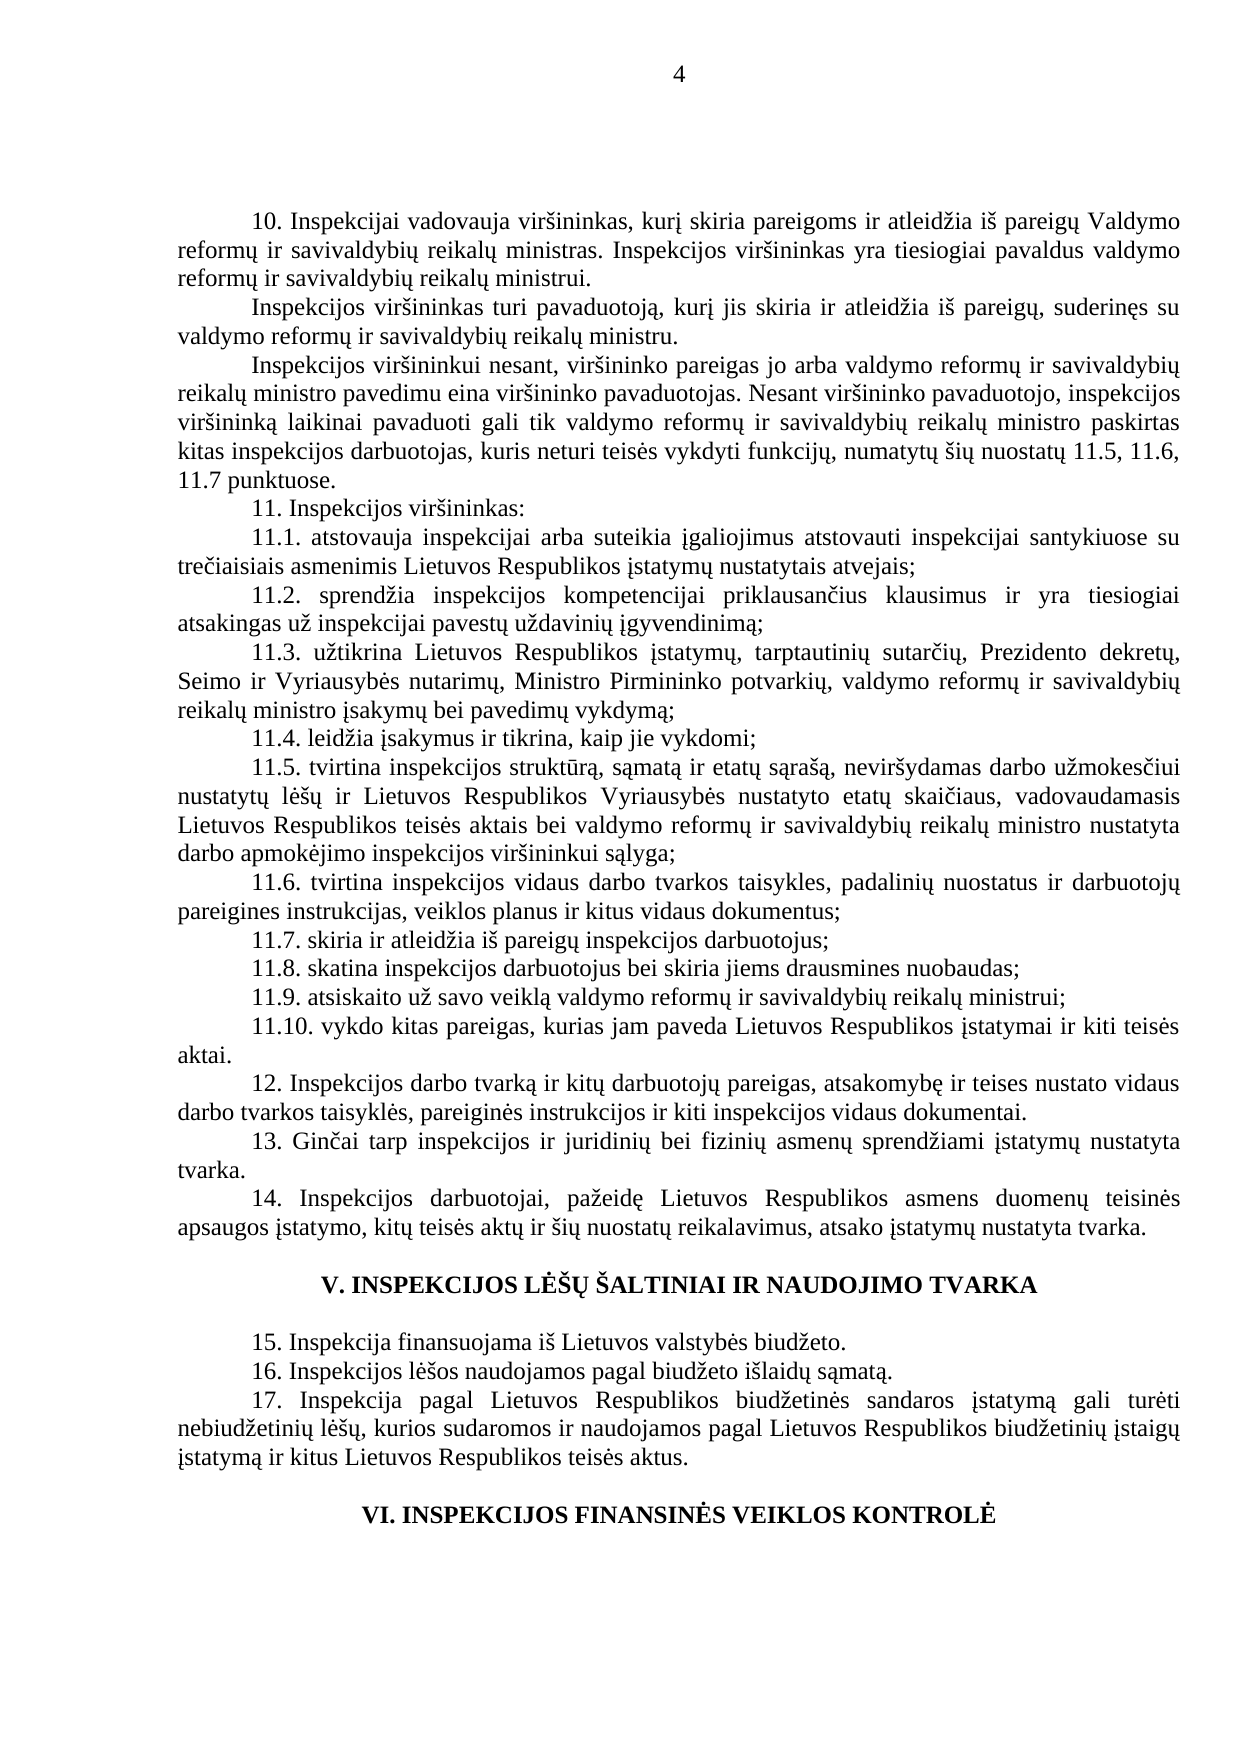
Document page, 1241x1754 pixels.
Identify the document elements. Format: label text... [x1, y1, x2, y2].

text 11.9. atsiskaito už savo veiklą valdymo reformų ir savivaldybių reikalų ministrui; [177, 982, 1181, 1011]
text 11.7. skiria ir atleidžia iš pareigų inspekcijos darbuotojus; [177, 925, 1181, 953]
text 13. Ginčai tarp inspekcijos ir juridinių bei fizinių asmenų sprendžiami įstatymų nustatyta tvarka. [177, 1126, 1181, 1183]
text 17. Inspekcija pagal Lietuvos Respublikos biudžetinės sandaros įstatymą gali turėti nebiudžetinių lėšų, kurios sudaromos ir naudojamos pagal Lietuvos Respublikos biudžetinių įstaigų įstatymą ir kitus Lietuvos Respublikos teisės aktus. [177, 1385, 1181, 1471]
text VI. INSPEKCIJOS FINANSINĖS VEIKLOS KONTROLĖ [177, 1500, 1181, 1528]
text Inspekcijos viršininkui nesant, viršininko pareigas jo arba valdymo reformų ir savivaldybių reikalų ministro pavedimu eina viršininko pavaduotojas. Nesant viršininko pavaduotojo, inspekcijos viršininką laikinai pavaduoti gali tik valdymo reformų ir savivaldybių reikalų ministro paskirtas kitas inspekcijos darbuotojas, kuris neturi teisės vykdyti funkcijų, numatytų šių nuostatų 11.5, 11.6, 11.7 punktuose. [177, 350, 1181, 493]
text 11.4. leidžia įsakymus ir tikrina, kaip jie vykdomi; [177, 723, 1181, 752]
text 10. Inspekcijai vadovauja viršininkas, kurį skiria pareigoms ir atleidžia iš pareigų Valdymo reformų ir savivaldybių reikalų ministras. Inspekcijos viršininkas yra tiesiogiai pavaldus valdymo reformų ir savivaldybių reikalų ministrui. [177, 206, 1181, 292]
text 16. Inspekcijos lėšos naudojamos pagal biudžeto išlaidų sąmatą. [177, 1356, 1181, 1385]
text 11.6. tvirtina inspekcijos vidaus darbo tvarkos taisykles, padalinių nuostatus ir darbuotojų pareigines instrukcijas, veiklos planus ir kitus vidaus dokumentus; [177, 867, 1181, 925]
text 11. Inspekcijos viršininkas: [177, 493, 1181, 522]
text 12. Inspekcijos darbo tvarką ir kitų darbuotojų pareigas, atsakomybę ir teises nustato vidaus darbo tvarkos taisyklės, pareiginės instrukcijos ir kiti inspekcijos vidaus dokumentai. [177, 1068, 1181, 1126]
text 11.10. vykdo kitas pareigas, kurias jam paveda Lietuvos Respublikos įstatymai ir kiti teisės aktai. [177, 1011, 1181, 1068]
text V. INSPEKCIJOS LĖŠŲ ŠALTINIAI IR NAUDOJIMO TVARKA [177, 1270, 1181, 1298]
text 11.5. tvirtina inspekcijos struktūrą, sąmatą ir etatų sąrašą, neviršydamas darbo užmokesčiui nustatytų lėšų ir Lietuvos Respublikos Vyriausybės nustatyto etatų skaičiaus, vadovaudamasis Lietuvos Respublikos teisės aktais bei valdymo reformų ir savivaldybių reikalų ministro nustatyta darbo apmokėjimo inspekcijos viršininkui sąlyga; [177, 752, 1181, 867]
text Inspekcijos viršininkas turi pavaduotoją, kurį jis skiria ir atleidžia iš pareigų, suderinęs su valdymo reformų ir savivaldybių reikalų ministru. [177, 292, 1181, 350]
text 11.8. skatina inspekcijos darbuotojus bei skiria jiems drausmines nuobaudas; [177, 953, 1181, 982]
text 11.2. sprendžia inspekcijos kompetencijai priklausančius klausimus ir yra tiesiogiai atsakingas už inspekcijai pavestų uždavinių įgyvendinimą; [177, 580, 1181, 637]
text 11.3. užtikrina Lietuvos Respublikos įstatymų, tarptautinių sutarčių, Prezidento dekretų, Seimo ir Vyriausybės nutarimų, Ministro Pirmininko potvarkių, valdymo reformų ir savivaldybių reikalų ministro įsakymų bei pavedimų vykdymą; [177, 637, 1181, 723]
text 11.1. atstovauja inspekcijai arba suteikia įgaliojimus atstovauti inspekcijai santykiuose su trečiaisiais asmenimis Lietuvos Respublikos įstatymų nustatytais atvejais; [177, 522, 1181, 580]
text 14. Inspekcijos darbuotojai, pažeidę Lietuvos Respublikos asmens duomenų teisinės apsaugos įstatymo, kitų teisės aktų ir šių nuostatų reikalavimus, atsako įstatymų nustatyta tvarka. [177, 1183, 1181, 1241]
text 15. Inspekcija finansuojama iš Lietuvos valstybės biudžeto. [177, 1327, 1181, 1356]
